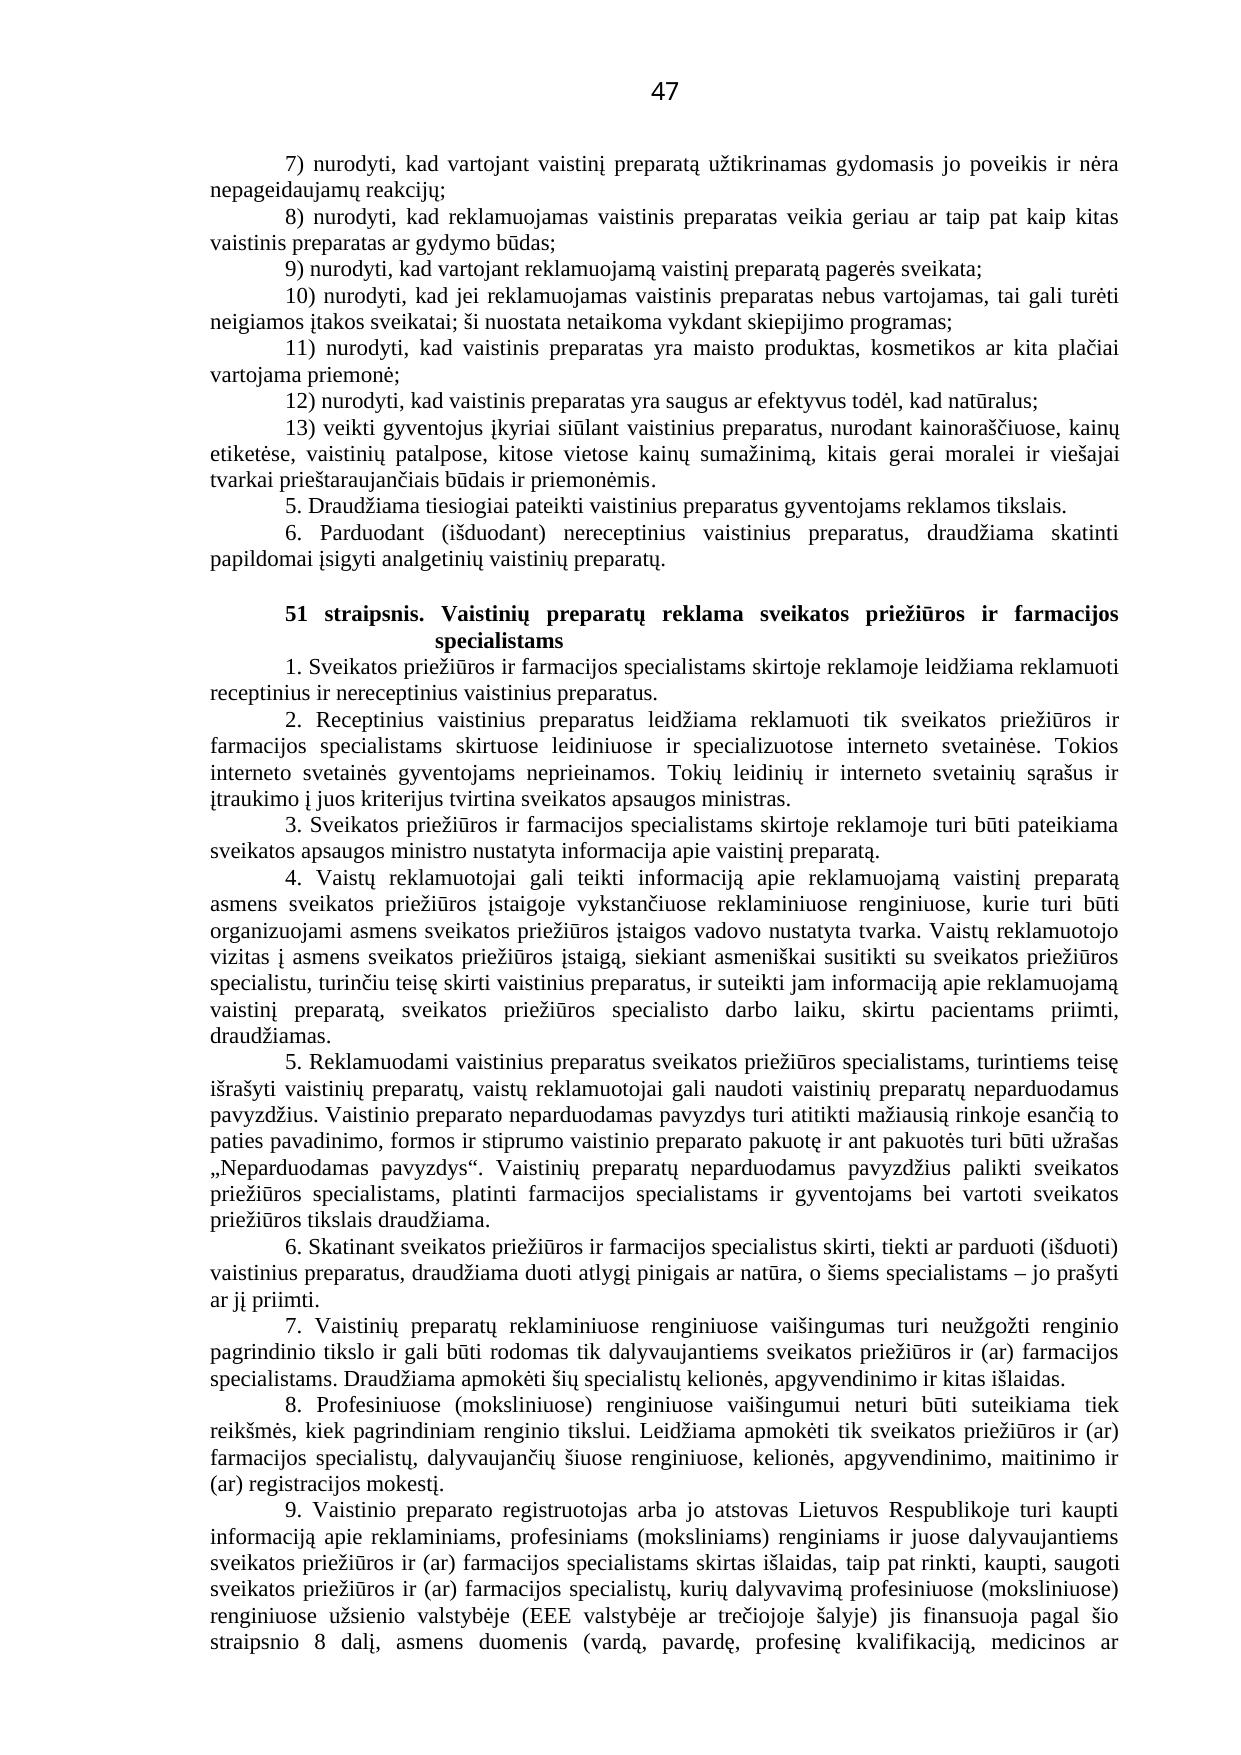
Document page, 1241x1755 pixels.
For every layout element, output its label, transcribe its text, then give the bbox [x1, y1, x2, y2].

text 5. Reklamuodami vaistinius preparatus sveikatos priežiūros specialistams, turintiems teisę išrašyti vaistinių preparatų, vaistų reklamuotojai gali naudoti vaistinių preparatų neparduodamus pavyzdžius. Vaistinio preparato neparduodamas pavyzdys turi atitikti mažiausią rinkoje esančią to paties pavadinimo, formos ir stiprumo vaistinio preparato pakuotę ir ant pakuotės turi būti užrašas „Neparduodamas pavyzdys“. Vaistinių preparatų neparduodamus pavyzdžius palikti sveikatos priežiūros specialistams, platinti farmacijos specialistams ir gyventojams bei vartoti sveikatos priežiūros tikslais draudžiama. [210, 1048, 1120, 1233]
text 6. Parduodant (išduodant) nereceptinius vaistinius preparatus, draudžiama skatinti papildomai įsigyti analgetinių vaistinių preparatų. [210, 519, 1120, 572]
text 5. Draudžiama tiesiogiai pateikti vaistinius preparatus gyventojams reklamos tikslais. [210, 493, 1120, 519]
text 13) veikti gyventojus įkyriai siūlant vaistinius preparatus, nurodant kainoraščiuose, kainų etiketėse, vaistinių patalpose, kitose vietose kainų sumažinimą, kitais gerai moralei ir viešajai tvarkai prieštaraujančiais būdais ir priemonėmis. [210, 413, 1120, 493]
text 9. Vaistinio preparato registruotojas arba jo atstovas Lietuvos Respublikoje turi kaupti informaciją apie reklaminiams, profesiniams (moksliniams) renginiams ir juose dalyvaujantiems sveikatos priežiūros ir (ar) farmacijos specialistams skirtas išlaidas, taip pat rinkti, kaupti, saugoti sveikatos priežiūros ir (ar) farmacijos specialistų, kurių dalyvavimą profesiniuose (moksliniuose) renginiuose užsienio valstybėje (EEE valstybėje ar trečiojoje šalyje) jis finansuoja pagal šio straipsnio 8 dalį, asmens duomenis (vardą, pavardę, profesinę kvalifikaciją, medicinos ar [210, 1496, 1120, 1654]
text 11) nurodyti, kad vaistinis preparatas yra maisto produktas, kosmetikos ar kita plačiai vartojama priemonė; [210, 334, 1120, 387]
text 51 straipsnis. Vaistinių preparatų reklama sveikatos priežiūros ir farmacijos specialistams [285, 600, 1120, 653]
text 8) nurodyti, kad reklamuojamas vaistinis preparatas veikia geriau ar taip pat kaip kitas vaistinis preparatas ar gydymo būdas; [210, 203, 1120, 255]
text 12) nurodyti, kad vaistinis preparatas yra saugus ar efektyvus todėl, kad natūralus; [210, 387, 1120, 413]
text 3. Sveikatos priežiūros ir farmacijos specialistams skirtoje reklamoje turi būti pateikiama sveikatos apsaugos ministro nustatyta informacija apie vaistinį preparatą. [210, 811, 1120, 864]
text 2. Receptinius vaistinius preparatus leidžiama reklamuoti tik sveikatos priežiūros ir farmacijos specialistams skirtuose leidiniuose ir specializuotose interneto svetainėse. Tokios interneto svetainės gyventojams neprieinamos. Tokių leidinių ir interneto svetainių sąrašus ir įtraukimo į juos kriterijus tvirtina sveikatos apsaugos ministras. [210, 706, 1120, 811]
text 6. Skatinant sveikatos priežiūros ir farmacijos specialistus skirti, tiekti ar parduoti (išduoti) vaistinius preparatus, draudžiama duoti atlygį pinigais ar natūra, o šiems specialistams – jo prašyti ar jį priimti. [210, 1233, 1120, 1312]
text 1. Sveikatos priežiūros ir farmacijos specialistams skirtoje reklamoje leidžiama reklamuoti receptinius ir nereceptinius vaistinius preparatus. [210, 653, 1120, 706]
text 7) nurodyti, kad vartojant vaistinį preparatą užtikrinamas gydomasis jo poveikis ir nėra nepageidaujamų reakcijų; [210, 150, 1120, 203]
text 10) nurodyti, kad jei reklamuojamas vaistinis preparatas nebus vartojamas, tai gali turėti neigiamos įtakos sveikatai; ši nuostata netaikoma vykdant skiepijimo programas; [210, 282, 1120, 334]
text 4. Vaistų reklamuotojai gali teikti informaciją apie reklamuojamą vaistinį preparatą asmens sveikatos priežiūros įstaigoje vykstančiuose reklaminiuose renginiuose, kurie turi būti organizuojami asmens sveikatos priežiūros įstaigos vadovo nustatyta tvarka. Vaistų reklamuotojo vizitas į asmens sveikatos priežiūros įstaigą, siekiant asmeniškai susitikti su sveikatos priežiūros specialistu, turinčiu teisę skirti vaistinius preparatus, ir suteikti jam informaciją apie reklamuojamą vaistinį preparatą, sveikatos priežiūros specialisto darbo laiku, skirtu pacientams priimti, draudžiamas. [210, 864, 1120, 1048]
text 9) nurodyti, kad vartojant reklamuojamą vaistinį preparatą pagerės sveikata; [210, 255, 1120, 282]
text 7. Vaistinių preparatų reklaminiuose renginiuose vaišingumas turi neužgožti renginio pagrindinio tikslo ir gali būti rodomas tik dalyvaujantiems sveikatos priežiūros ir (ar) farmacijos specialistams. Draudžiama apmokėti šių specialistų kelionės, apgyvendinimo ir kitas išlaidas. [210, 1312, 1120, 1391]
text 8. Profesiniuose (moksliniuose) renginiuose vaišingumui neturi būti suteikiama tiek reikšmės, kiek pagrindiniam renginio tikslui. Leidžiama apmokėti tik sveikatos priežiūros ir (ar) farmacijos specialistų, dalyvaujančių šiuose renginiuose, kelionės, apgyvendinimo, maitinimo ir (ar) registracijos mokestį. [210, 1391, 1120, 1496]
